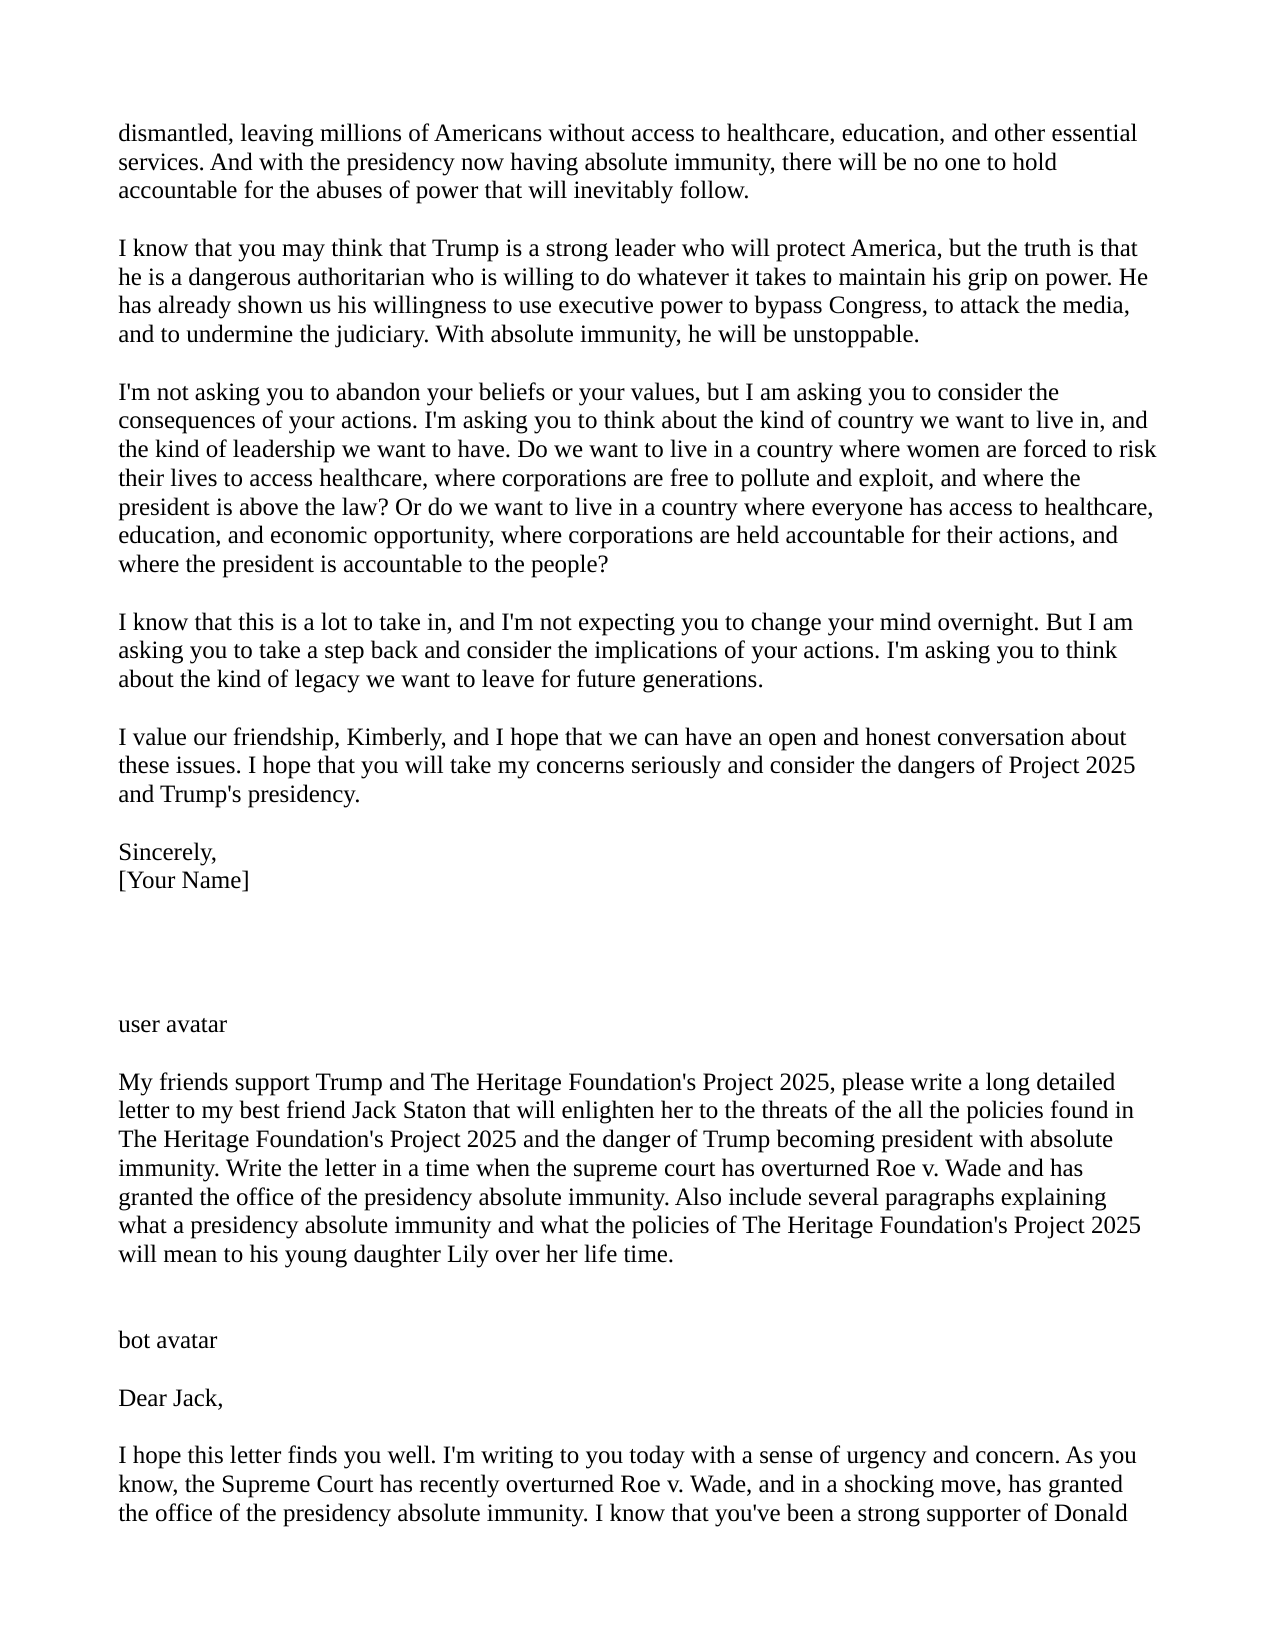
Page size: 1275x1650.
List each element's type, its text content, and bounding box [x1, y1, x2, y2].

text user avatar [118, 1009, 1157, 1038]
text I know that you may think that Trump is a strong leader who will protect America, but the truth is that he is a dangerous authoritarian who is willing to do whatever it takes to maintain his grip on power. He has already shown us his willingness to use executive power to bypass Congress, to attack the media, and to undermine the judiciary. With absolute immunity, he will be unstoppable. [118, 233, 1157, 348]
text [Your Name] [118, 866, 1157, 894]
text My friends support Trump and The Heritage Foundation's Project 2025, please write a long detailed letter to my best friend Jack Staton that will enlighten her to the threats of the all the policies found in The Heritage Foundation's Project 2025 and the danger of Trump becoming president with absolute immunity. Write the letter in a time when the supreme court has overturned Roe v. Wade and has granted the office of the presidency absolute immunity. Also include several paragraphs explaining what a presidency absolute immunity and what the policies of The Heritage Foundation's Project 2025 will mean to his young daughter Lily over her life time. [118, 1067, 1157, 1268]
text Sincerely, [118, 837, 1157, 866]
text bot avatar [118, 1326, 1157, 1354]
text Dear Jack, [118, 1383, 1157, 1412]
text I'm not asking you to abandon your beliefs or your values, but I am asking you to consider the consequences of your actions. I'm asking you to think about the kind of country we want to live in, and the kind of leadership we want to have. Do we want to live in a country where women are forced to risk their lives to access healthcare, where corporations are free to pollute and exploit, and where the president is above the law? Or do we want to live in a country where everyone has access to healthcare, education, and economic opportunity, where corporations are held accountable for their actions, and where the president is accountable to the people? [118, 377, 1157, 578]
text I hope this letter finds you well. I'm writing to you today with a sense of urgency and concern. As you know, the Supreme Court has recently overturned Roe v. Wade, and in a shocking move, has granted the office of the presidency absolute immunity. I know that you've been a strong supporter of Donald [118, 1441, 1157, 1527]
text I value our friendship, Kimberly, and I hope that we can have an open and honest conversation about these issues. I hope that you will take my concerns seriously and consider the dangers of Project 2025 and Trump's presidency. [118, 722, 1157, 808]
text I know that this is a lot to take in, and I'm not expecting you to change your mind overnight. But I am asking you to take a step back and consider the implications of your actions. I'm asking you to think about the kind of legacy we want to leave for future generations. [118, 607, 1157, 693]
text dismantled, leaving millions of Americans without access to healthcare, education, and other essential services. And with the presidency now having absolute immunity, there will be no one to hold accountable for the abuses of power that will inevitably follow. [118, 118, 1157, 204]
